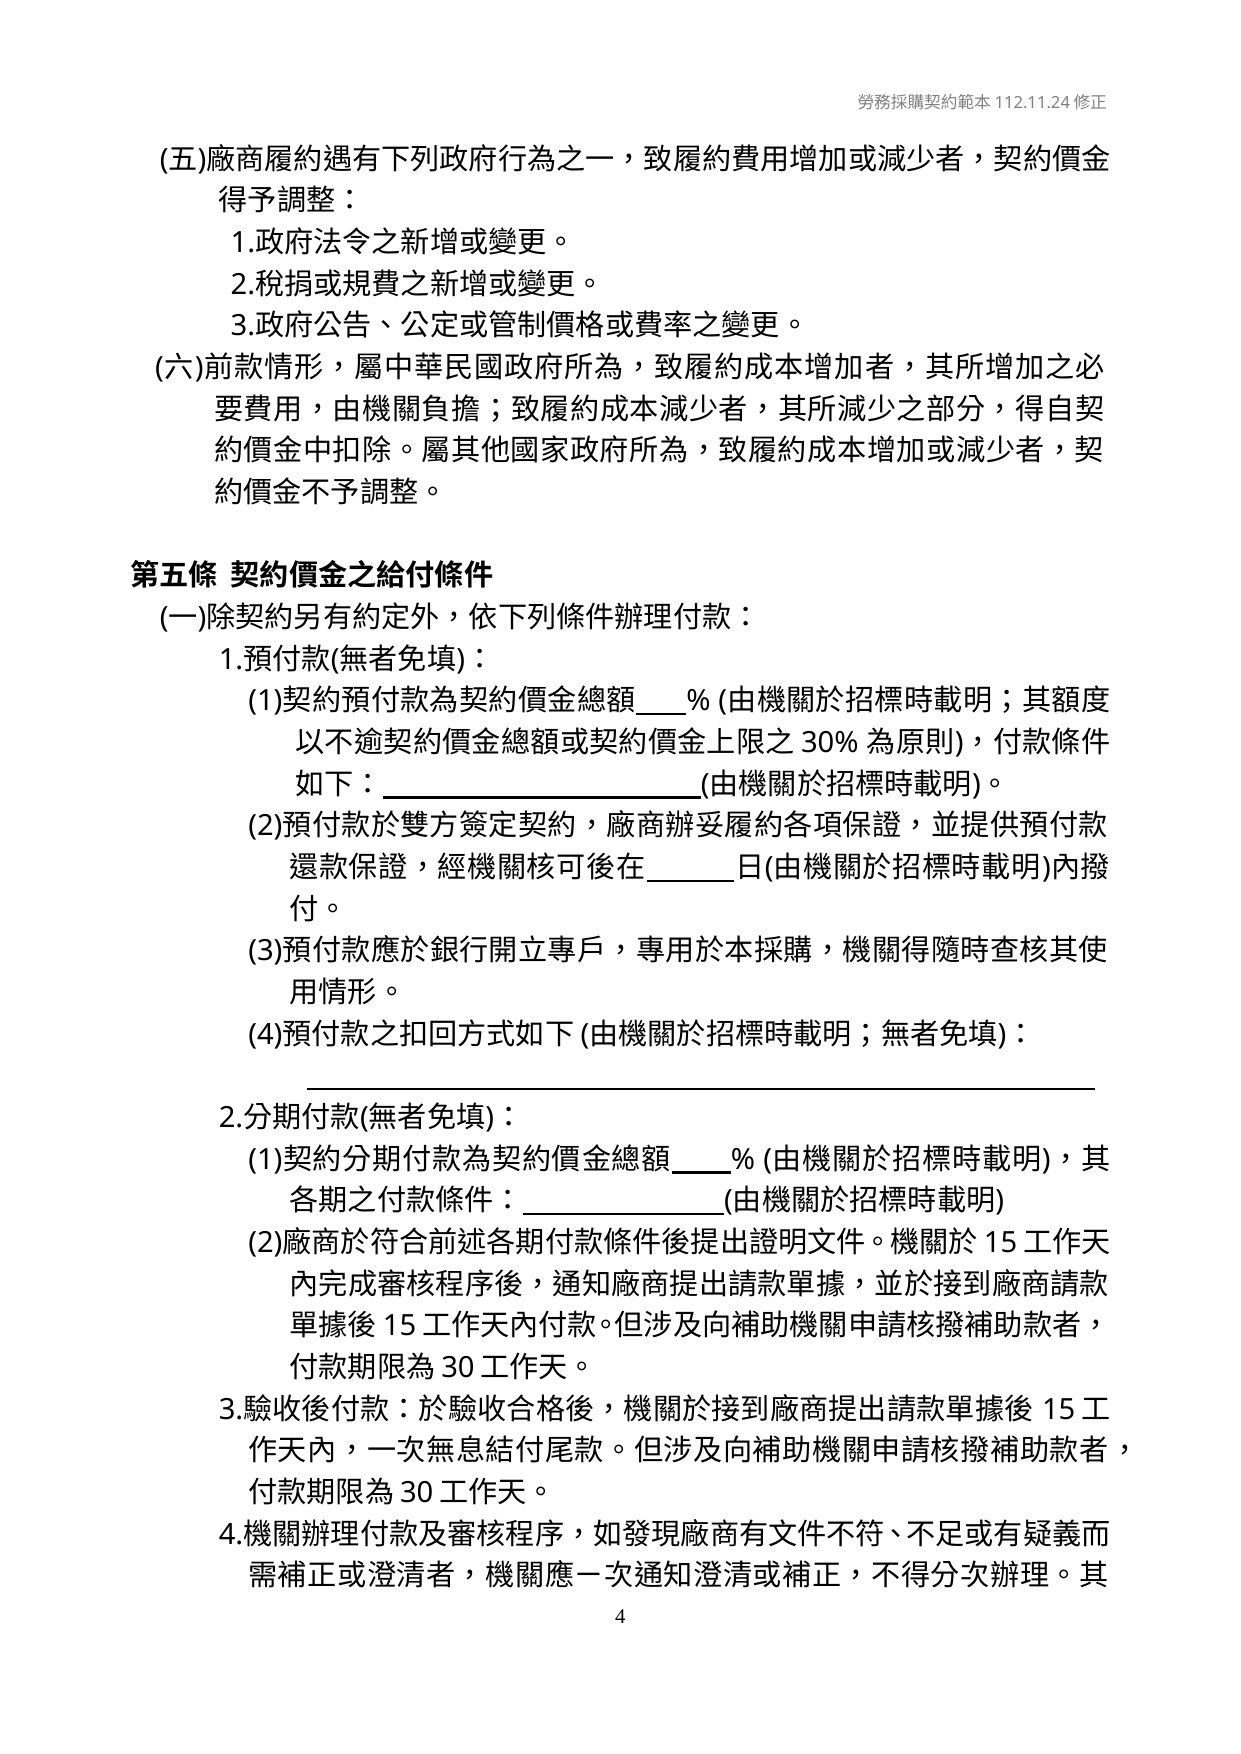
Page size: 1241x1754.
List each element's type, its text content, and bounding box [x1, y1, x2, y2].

text (六)前款情形，屬中華民國政府所為，致履約成本增加者，其所增加之必要費用，由機關負擔；致履約成本減少者，其所減少之部分，得自契約價金中扣除。屬其他國家政府所為，致履約成本增加或減少者，契約價金不予調整。 [155, 344, 1104, 511]
text (2)預付款於雙方簽定契約，廠商辦妥履約各項保證，並提供預付款還款保證，經機關核可後在 日(由機關於招標時載明)內撥付。 [248, 802, 1110, 927]
text 3.政府公告、公定或管制價格或費率之變更。 [230, 302, 1104, 344]
text 第五條 契約價金之給付條件 [130, 552, 1110, 594]
text 4.機關辦理付款及審核程序，如發現廠商有文件不符、不足或有疑義而需補正或澄清者，機關應ㄧ次通知澄清或補正，不得分次辦理。其 [218, 1511, 1110, 1594]
text (3)預付款應於銀行開立專戶，專用於本採購，機關得隨時查核其使用情形。 [248, 927, 1110, 1011]
text 3.驗收後付款：於驗收合格後，機關於接到廠商提出請款單據後15工作天內，一次無息結付尾款。但涉及向補助機關申請核撥補助款者，付款期限為30工作天。 [218, 1386, 1110, 1511]
text (4)預付款之扣回方式如下 (由機關於招標時載明；無者免填)： [248, 1011, 1110, 1052]
text 1.預付款(無者免填)： [218, 636, 1110, 677]
text 1.政府法令之新增或變更。 [230, 219, 1104, 261]
text 2.稅捐或規費之新增或變更。 [230, 261, 1104, 302]
text (1)契約預付款為契約價金總額 % (由機關於招標時載明；其額度以不逾契約價金總額或契約價金上限之30% 為原則)，付款條件如下： (由機關於招標時載明)。 [248, 677, 1110, 802]
text 2.分期付款(無者免填)： [218, 1094, 1110, 1136]
text (1)契約分期付款為契約價金總額 % (由機關於招標時載明)，其各期之付款條件： (由機關於招標時載明) [248, 1136, 1110, 1219]
text (一)除契約另有約定外，依下列條件辦理付款： [159, 594, 1110, 636]
text (2)廠商於符合前述各期付款條件後提出證明文件。機關於15工作天內完成審核程序後，通知廠商提出請款單據，並於接到廠商請款單據後15工作天內付款。但涉及向補助機關申請核撥補助款者，付款期限為30工作天。 [248, 1219, 1110, 1386]
text (五)廠商履約遇有下列政府行為之一，致履約費用增加或減少者，契約價金得予調整： [159, 136, 1110, 219]
